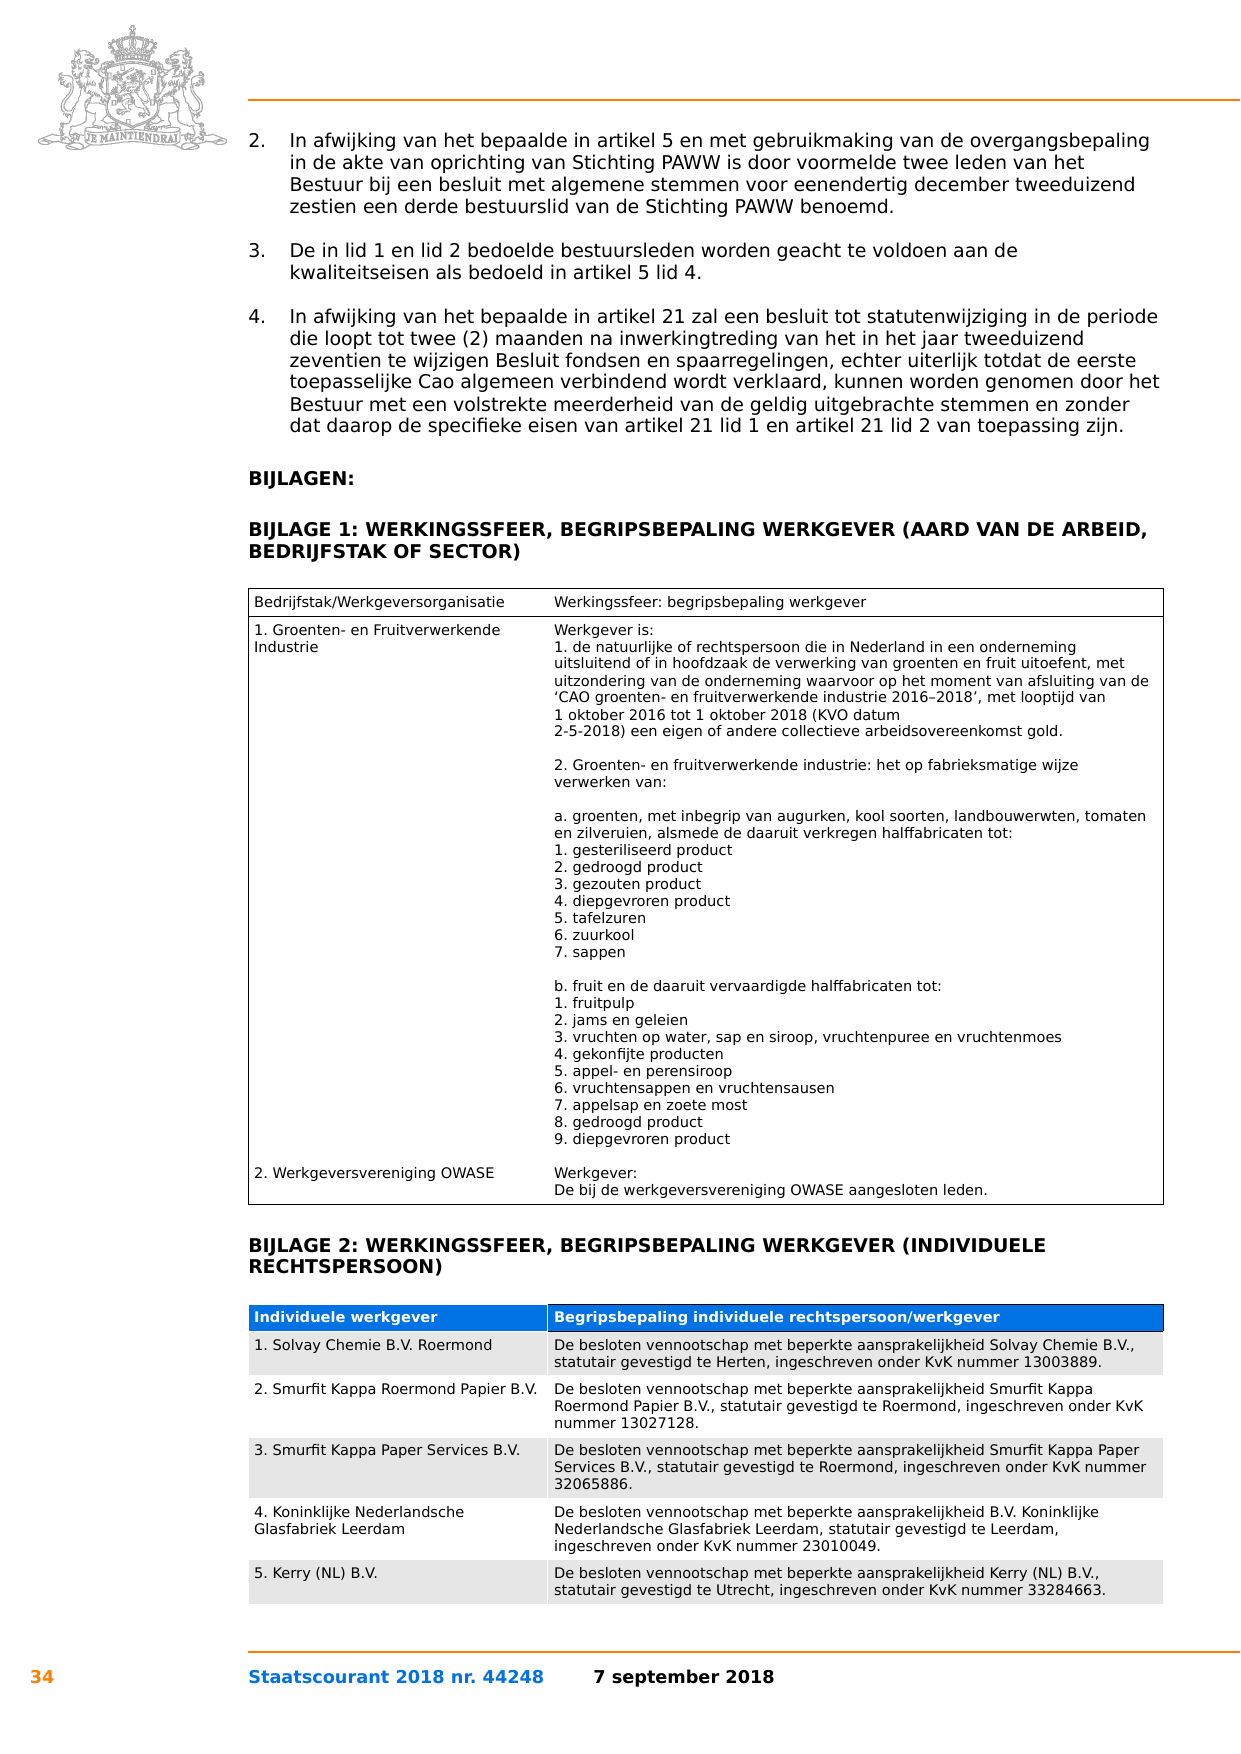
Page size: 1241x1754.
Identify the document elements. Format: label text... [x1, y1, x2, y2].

table_header Bedrijfstak/Werkgeversorganisatie [249, 589, 548, 616]
table_cell 1. Groenten- en Fruitverwerkende Industrie [249, 617, 548, 740]
table_cell [249, 978, 548, 1148]
text 4. In afwijking van het bepaalde in artikel 21 zal een besluit tot statutenwijziging in de periode die loopt tot twee (2) maanden na inwerkingtreding van het in het jaar tweeduizend zeventien te wijzigen Besluit fondsen en spaarregelingen, echter uiterlijk totdat de eerste toepasselijke Cao algemeen verbindend wordt verklaard, kunnen worden genomen door het Bestuur met een volstrekte meerderheid van de geldig uitgebrachte stemmen en zonder dat daarop de specifieke eisen van artikel 21 lid 1 en artikel 21 lid 2 van toepassing zijn. [248, 306, 1163, 437]
subtitle BIJLAGE 1: WERKINGSSFEER, BEGRIPSBEPALING WERKGEVER (AARD VAN DE ARBEID, BEDRIJFSTAK OF SECTOR) [248, 519, 1163, 563]
picture [38, 25, 227, 150]
table_cell 1. Solvay Chemie B.V. Roermond [249, 1332, 547, 1375]
table_cell 2. Groenten- en fruitverwerkende industrie: het op fabrieksmatige wijze verwerken van: [548, 757, 1163, 791]
table_cell De besloten vennootschap met beperkte aansprakelijkheid Smurfit Kappa Roermond Papier B.V., statutair gevestigd te Roermond, ingeschreven onder KvK nummer 13027128. [548, 1376, 1163, 1437]
table_cell 2. Werkgeversvereniging OWASE [249, 1165, 548, 1203]
table_cell 4. Koninklijke Nederlandsche Glasfabriek Leerdam [249, 1499, 547, 1559]
table_cell [548, 1148, 1163, 1165]
table_cell [548, 791, 1163, 808]
table_header Werkingssfeer: begripsbepaling werkgever [548, 589, 1163, 616]
table_cell [249, 1148, 548, 1165]
table_cell De besloten vennootschap met beperkte aansprakelijkheid Kerry (NL) B.V., statutair gevestigd te Utrecht, ingeschreven onder KvK nummer 33284663. [548, 1560, 1163, 1604]
table_cell [249, 961, 548, 978]
table_cell [249, 740, 548, 757]
table_cell Werkgever is: 1. de natuurlijke of rechtspersoon die in Nederland in een onderneming uitsluitend of in hoofdzaak de verwerking van groenten en fruit uitoefent, met uitzondering van de onderneming waarvoor op het moment van afsluiting van de ‘CAO groenten- en fruitverwerkende industrie 2016–2018’, met looptijd van 1 oktober 2016 tot 1 oktober 2018 (KVO datum 2-5-2018) een eigen of andere collectieve arbeidsovereenkomst gold. [548, 617, 1163, 740]
table_cell b. fruit en de daaruit vervaardigde halffabricaten tot: 1. fruitpulp 2. jams en geleien 3. vruchten op water, sap en siroop, vruchtenpuree en vruchtenmoes 4. gekonfijte producten 5. appel- en perensiroop 6. vruchtensappen en vruchtensausen 7. appelsap en zoete most 8. gedroogd product 9. diepgevroren product [548, 978, 1163, 1148]
table_cell [249, 808, 548, 961]
table_cell a. groenten, met inbegrip van augurken, kool soorten, landbouwerwten, tomaten en zilveruien, alsmede de daaruit verkregen halffabricaten tot: 1. gesteriliseerd product 2. gedroogd product 3. gezouten product 4. diepgevroren product 5. tafelzuren 6. zuurkool 7. sappen [548, 808, 1163, 961]
table_cell De besloten vennootschap met beperkte aansprakelijkheid Solvay Chemie B.V., statutair gevestigd te Herten, ingeschreven onder KvK nummer 13003889. [548, 1332, 1163, 1375]
table_cell 3. Smurfit Kappa Paper Services B.V. [249, 1438, 547, 1498]
table_cell [548, 961, 1163, 978]
text 3. De in lid 1 en lid 2 bedoelde bestuursleden worden geacht te voldoen aan de kwaliteitseisen als bedoeld in artikel 5 lid 4. [248, 240, 1163, 284]
subtitle BIJLAGE 2: WERKINGSSFEER, BEGRIPSBEPALING WERKGEVER (INDIVIDUELE RECHTSPERSOON) [248, 1234, 1163, 1278]
subtitle BIJLAGEN: [248, 467, 1163, 489]
table_header Individuele werkgever [249, 1305, 547, 1331]
table_cell Werkgever: De bij de werkgeversvereniging OWASE aangesloten leden. [548, 1165, 1163, 1203]
table_cell [548, 740, 1163, 757]
text 2. In afwijking van het bepaalde in artikel 5 en met gebruikmaking van de overgangsbepaling in de akte van oprichting van Stichting PAWW is door voormelde twee leden van het Bestuur bij een besluit met algemene stemmen voor eenendertig december tweeduizend zestien een derde bestuurslid van de Stichting PAWW benoemd. [248, 130, 1163, 218]
table_cell De besloten vennootschap met beperkte aansprakelijkheid B.V. Koninklijke Nederlandsche Glasfabriek Leerdam, statutair gevestigd te Leerdam, ingeschreven onder KvK nummer 23010049. [548, 1499, 1163, 1559]
table_cell 2. Smurfit Kappa Roermond Papier B.V. [249, 1376, 547, 1437]
table_header Begripsbepaling individuele rechtspersoon/werkgever [548, 1305, 1163, 1331]
table_cell [249, 757, 548, 791]
table_cell 5. Kerry (NL) B.V. [249, 1560, 547, 1604]
table_cell [249, 791, 548, 808]
table_cell De besloten vennootschap met beperkte aansprakelijkheid Smurfit Kappa Paper Services B.V., statutair gevestigd te Roermond, ingeschreven onder KvK nummer 32065886. [548, 1438, 1163, 1498]
